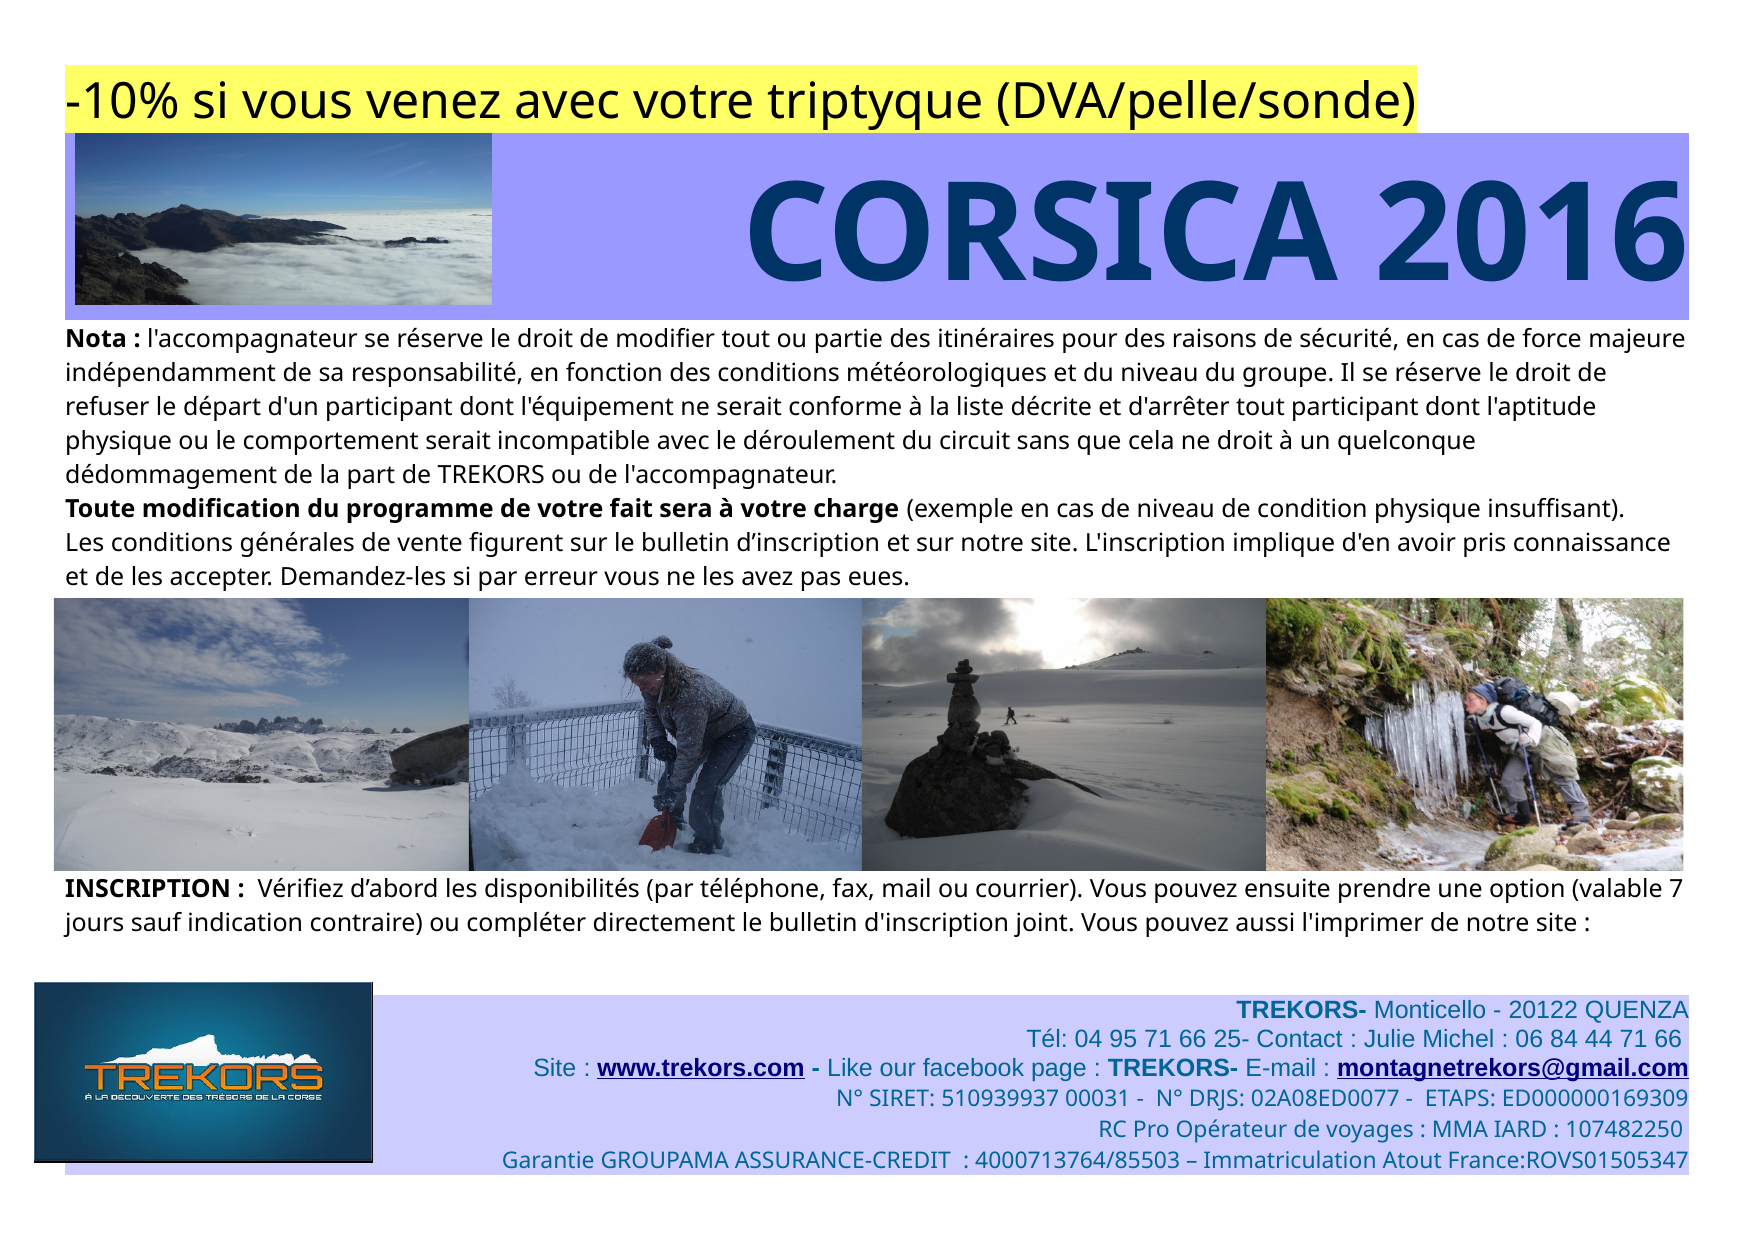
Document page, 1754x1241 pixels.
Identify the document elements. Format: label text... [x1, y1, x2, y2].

text CORSICA 2016 [65, 133, 1689, 320]
picture [34, 982, 373, 1163]
text -10% si vous venez avec votre triptyque (DVA/pelle/sonde) [65, 65, 1689, 133]
picture [75, 122, 492, 305]
text Toute modification du programme de votre fait sera à votre charge (exemple en cas de niveau de condition physique insuffisant). [65, 491, 1689, 525]
text INSCRIPTION : Vérifiez d’abord les disponibilités (par téléphone, fax, mail ou courrier). Vous pouvez ensuite prendre une option (valable 7 jours sauf indication contraire) ou compléter directement le bulletin d'inscription joint. Vous pouvez aussi l'imprimer de notre site : [65, 593, 1689, 939]
text Les conditions générales de vente figurent sur le bulletin d’inscription et sur notre site. L'inscription implique d'en avoir pris connaissance et de les accepter. Demandez-les si par erreur vous ne les avez pas eues. [65, 525, 1689, 593]
text Nota : l'accompagnateur se réserve le droit de modifier tout ou partie des itinéraires pour des raisons de sécurité, en cas de force majeure indépendamment de sa responsabilité, en fonction des conditions météorologiques et du niveau du groupe. Il se réserve le droit de refuser le départ d'un participant dont l'équipement ne serait conforme à la liste décrite et d'arrêter tout participant dont l'aptitude physique ou le comportement serait incompatible avec le déroulement du circuit sans que cela ne droit à un quelconque dédommagement de la part de TREKORS ou de l'accompagnateur. [65, 320, 1689, 491]
picture [53, 598, 1684, 871]
